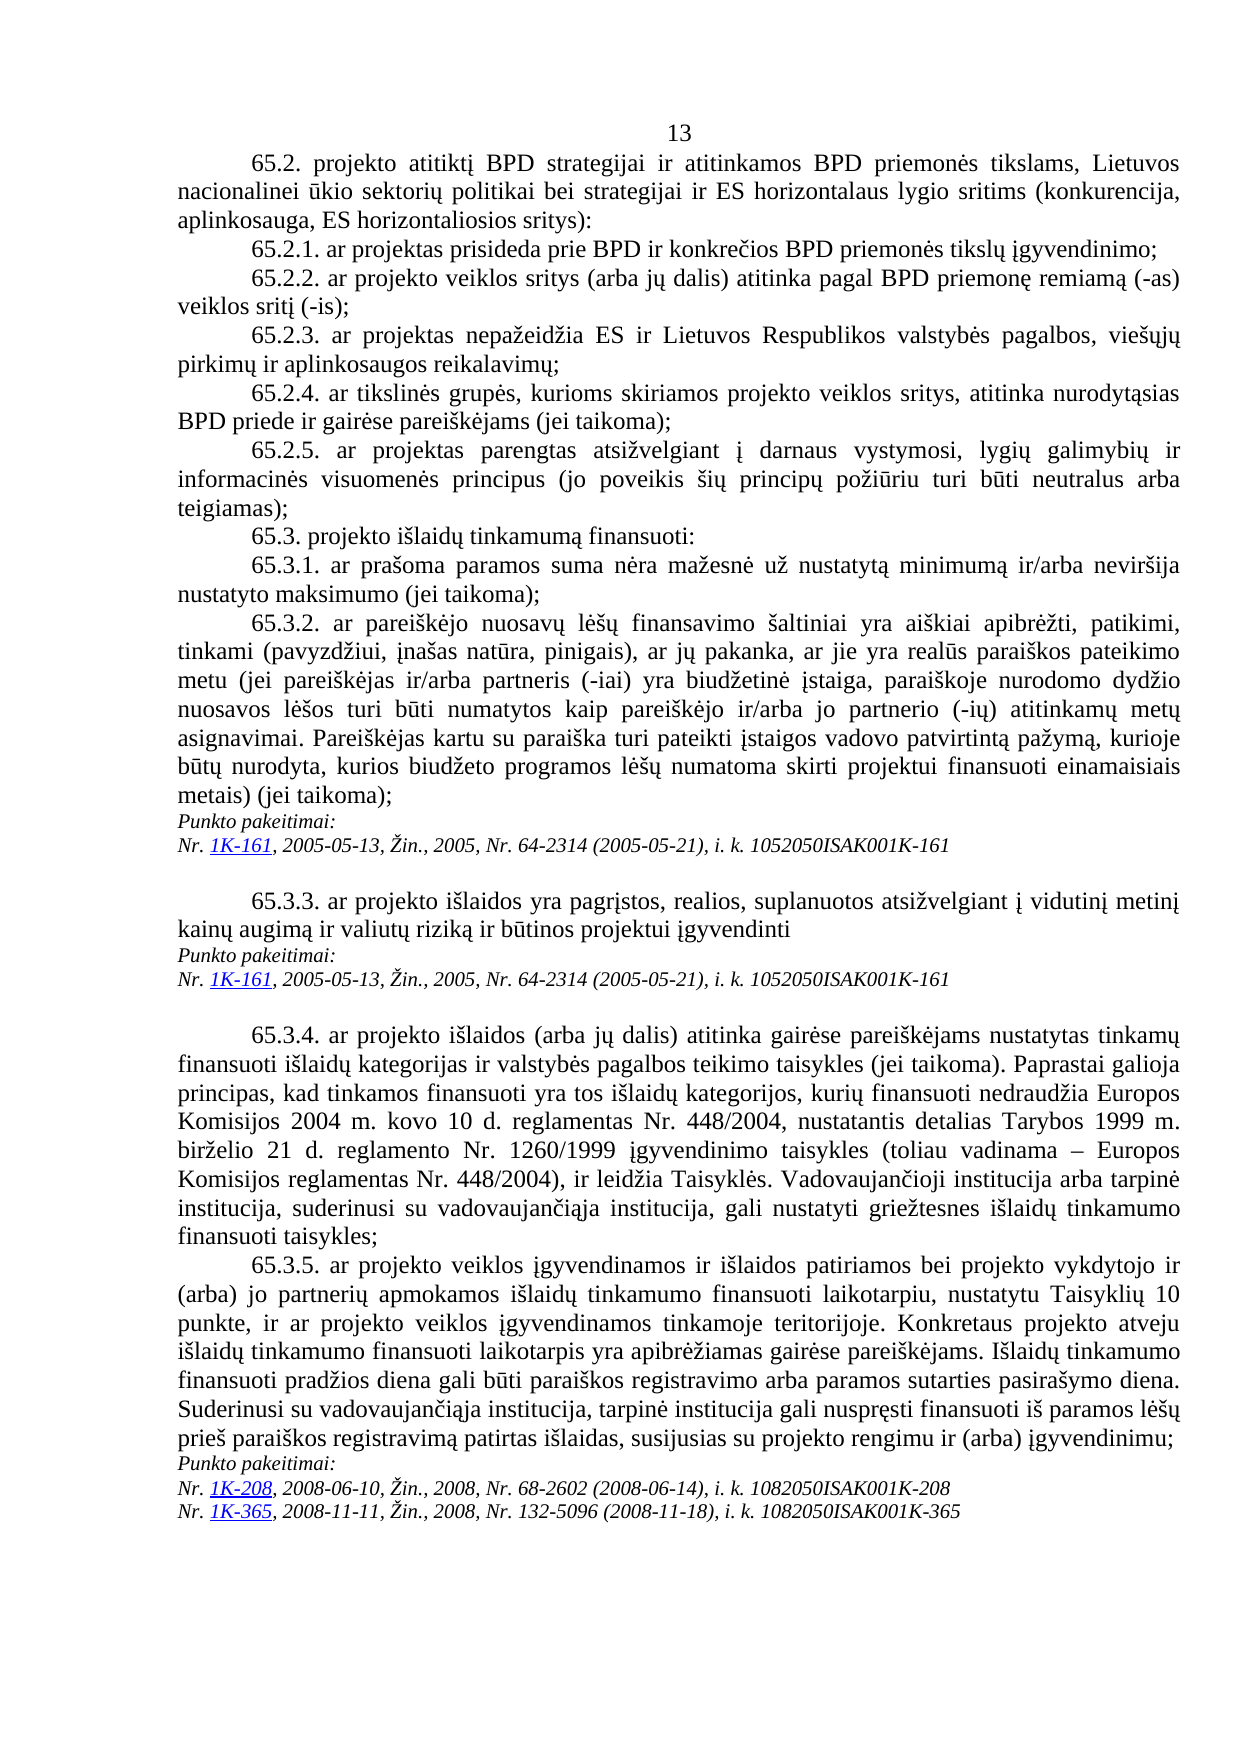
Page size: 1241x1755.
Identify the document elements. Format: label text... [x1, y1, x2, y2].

text Punkto pakeitimai: [177, 943, 1181, 967]
text Nr. 1K-365, 2008-11-11, Žin., 2008, Nr. 132-5096 (2008-11-18), i. k. 1082050ISAK001K-365 [177, 1499, 1181, 1523]
text 65.3.3. ar projekto išlaidos yra pagrįstos, realios, suplanuotos atsižvelgiant į vidutinį metinį kainų augimą ir valiutų riziką ir būtinos projektui įgyvendinti [177, 886, 1181, 943]
text 65.3.4. ar projekto išlaidos (arba jų dalis) atitinka gairėse pareiškėjams nustatytas tinkamų finansuoti išlaidų kategorijas ir valstybės pagalbos teikimo taisykles (jei taikoma). Paprastai galioja principas, kad tinkamos finansuoti yra tos išlaidų kategorijos, kurių finansuoti nedraudžia Europos Komisijos 2004 m. kovo 10 d. reglamentas Nr. 448/2004, nustatantis detalias Tarybos 1999 m. birželio 21 d. reglamento Nr. 1260/1999 įgyvendinimo taisykles (toliau vadinama – Europos Komisijos reglamentas Nr. 448/2004), ir leidžia Taisyklės. Vadovaujančioji institucija arba tarpinė institucija, suderinusi su vadovaujančiąja institucija, gali nustatyti griežtesnes išlaidų tinkamumo finansuoti taisykles; [177, 1020, 1181, 1250]
text 65.3.2. ar pareiškėjo nuosavų lėšų finansavimo šaltiniai yra aiškiai apibrėžti, patikimi, tinkami (pavyzdžiui, įnašas natūra, pinigais), ar jų pakanka, ar jie yra realūs paraiškos pateikimo metu (jei pareiškėjas ir/arba partneris (-iai) yra biudžetinė įstaiga, paraiškoje nurodomo dydžio nuosavos lėšos turi būti numatytos kaip pareiškėjo ir/arba jo partnerio (-ių) atitinkamų metų asignavimai. Pareiškėjas kartu su paraiška turi pateikti įstaigos vadovo patvirtintą pažymą, kurioje būtų nurodyta, kurios biudžeto programos lėšų numatoma skirti projektui finansuoti einamaisiais metais) (jei taikoma); [177, 608, 1181, 809]
text Punkto pakeitimai: [177, 1451, 1181, 1475]
text 65.2.2. ar projekto veiklos sritys (arba jų dalis) atitinka pagal BPD priemonę remiamą (-as) veiklos sritį (-is); [177, 263, 1181, 320]
text Punkto pakeitimai: [177, 809, 1181, 833]
text Nr. 1K-161, 2005-05-13, Žin., 2005, Nr. 64-2314 (2005-05-21), i. k. 1052050ISAK001K-161 [177, 833, 1181, 857]
text 65.2. projekto atitiktį BPD strategijai ir atitinkamos BPD priemonės tikslams, Lietuvos nacionalinei ūkio sektorių politikai bei strategijai ir ES horizontalaus lygio sritims (konkurencija, aplinkosauga, ES horizontaliosios sritys): [177, 148, 1181, 234]
text 65.2.3. ar projektas nepažeidžia ES ir Lietuvos Respublikos valstybės pagalbos, viešųjų pirkimų ir aplinkosaugos reikalavimų; [177, 320, 1181, 378]
text 65.3. projekto išlaidų tinkamumą finansuoti: [177, 521, 1181, 550]
text 65.2.1. ar projektas prisideda prie BPD ir konkrečios BPD priemonės tikslų įgyvendinimo; [177, 234, 1181, 263]
text 65.3.5. ar projekto veiklos įgyvendinamos ir išlaidos patiriamos bei projekto vykdytojo ir (arba) jo partnerių apmokamos išlaidų tinkamumo finansuoti laikotarpiu, nustatytu Taisyklių 10 punkte, ir ar projekto veiklos įgyvendinamos tinkamoje teritorijoje. Konkretaus projekto atveju išlaidų tinkamumo finansuoti laikotarpis yra apibrėžiamas gairėse pareiškėjams. Išlaidų tinkamumo finansuoti pradžios diena gali būti paraiškos registravimo arba paramos sutarties pasirašymo diena. Suderinusi su vadovaujančiąja institucija, tarpinė institucija gali nuspręsti finansuoti iš paramos lėšų prieš paraiškos registravimą patirtas išlaidas, susijusias su projekto rengimu ir (arba) įgyvendinimu; [177, 1250, 1181, 1451]
text Nr. 1K-208, 2008-06-10, Žin., 2008, Nr. 68-2602 (2008-06-14), i. k. 1082050ISAK001K-208 [177, 1475, 1181, 1499]
text Nr. 1K-161, 2005-05-13, Žin., 2005, Nr. 64-2314 (2005-05-21), i. k. 1052050ISAK001K-161 [177, 967, 1181, 991]
text 65.2.5. ar projektas parengtas atsižvelgiant į darnaus vystymosi, lygių galimybių ir informacinės visuomenės principus (jo poveikis šių principų požiūriu turi būti neutralus arba teigiamas); [177, 435, 1181, 521]
text 65.3.1. ar prašoma paramos suma nėra mažesnė už nustatytą minimumą ir/arba neviršija nustatyto maksimumo (jei taikoma); [177, 550, 1181, 608]
text 65.2.4. ar tikslinės grupės, kurioms skiriamos projekto veiklos sritys, atitinka nurodytąsias BPD priede ir gairėse pareiškėjams (jei taikoma); [177, 378, 1181, 435]
